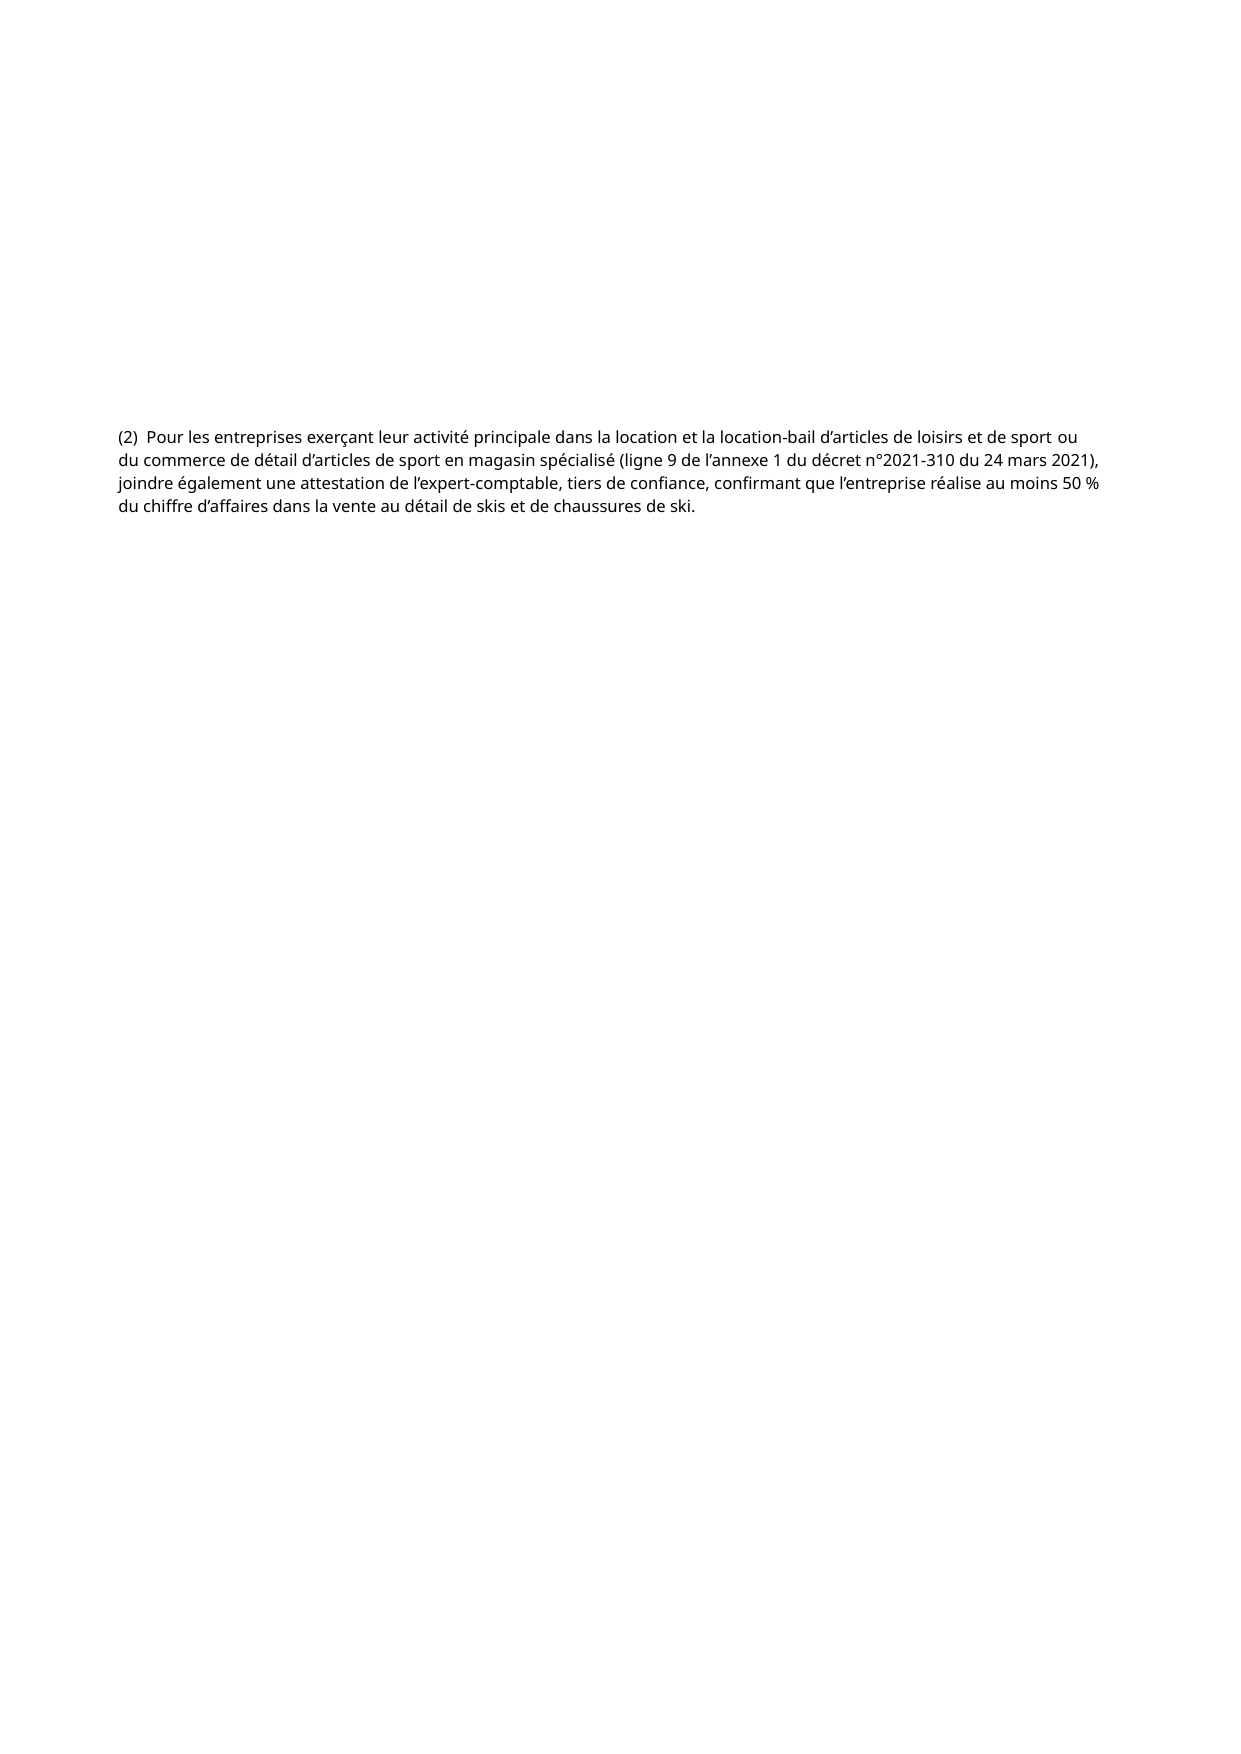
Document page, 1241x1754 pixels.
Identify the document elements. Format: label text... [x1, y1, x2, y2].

text (2) Pour les entreprises exerçant leur activité principale dans la location et la location-bail d’articles de loisirs et de sport ou du commerce de détail d’articles de sport en magasin spécialisé (ligne 9 de l’annexe 1 du décret n°2021-310 du 24 mars 2021), joindre également une attestation de l’expert-comptable, tiers de confiance, confirmant que l’entreprise réalise au moins 50 % du chiffre d’affaires dans la vente au détail de skis et de chaussures de ski. [118, 426, 1122, 517]
